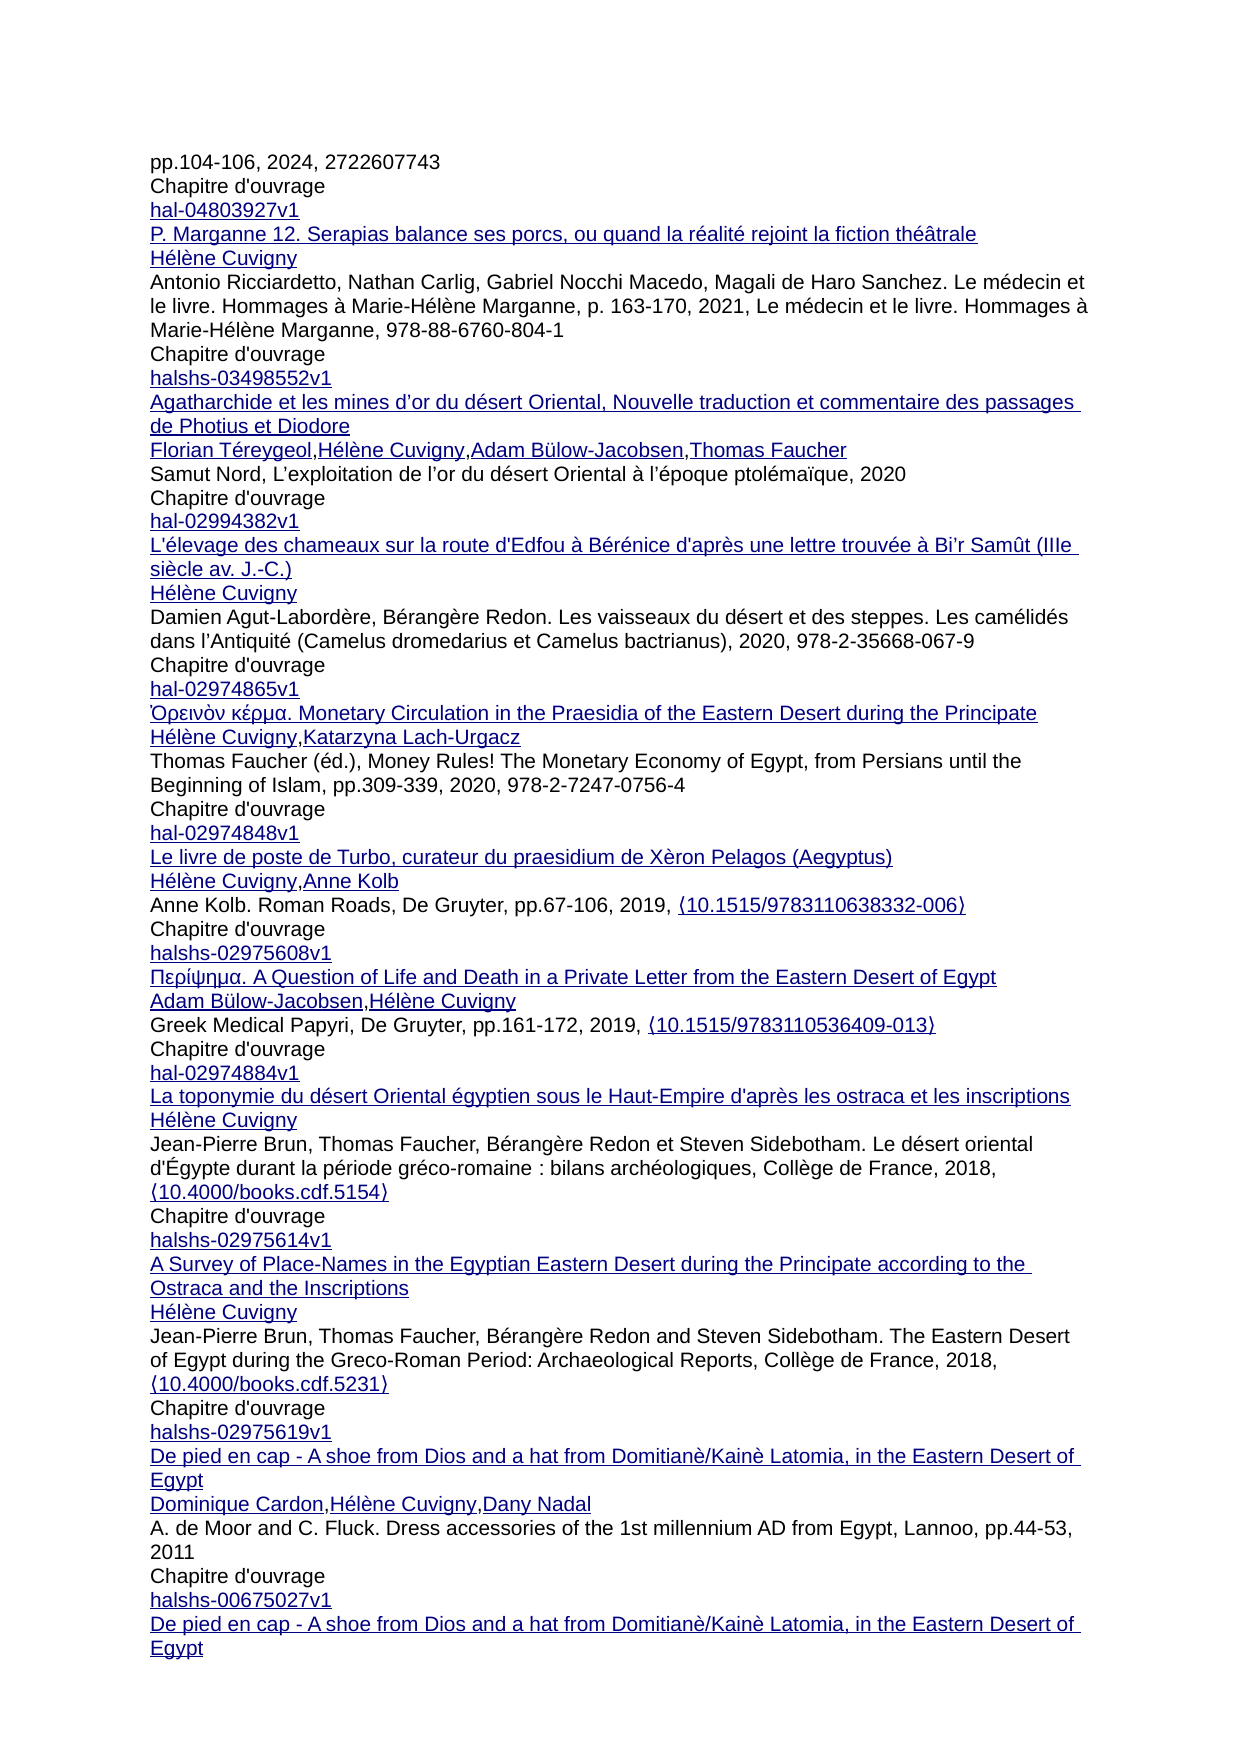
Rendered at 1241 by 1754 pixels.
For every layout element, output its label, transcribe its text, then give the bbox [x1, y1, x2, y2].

table_cell Agatharchide et les mines d’or du désert Oriental, Nouvelle traduction et commentaire des passages de Photius et Diodore Florian Téreygeol,Hélène Cuvigny,Adam Bülow-Jacobsen,Thomas Faucher Samut Nord, L’exploitation de l’or du désert Oriental à l’époque ptolémaïque, 2020 Chapitre d'ouvrage hal-02994382v1 [150, 390, 1090, 533]
table_cell P. Marganne 12. Serapias balance ses porcs, ou quand la réalité rejoint la fiction théâtrale Hélène Cuvigny Antonio Ricciardetto, Nathan Carlig, Gabriel Nocchi Macedo, Magali de Haro Sanchez. Le médecin et le livre. Hommages à Marie-Hélène Marganne, p. 163-170, 2021, Le médecin et le livre. Hommages à Marie-Hélène Marganne, 978-88-6760-804-1 Chapitre d'ouvrage halshs-03498552v1 [150, 222, 1090, 389]
table_cell L'élevage des chameaux sur la route d'Edfou à Bérénice d'après une lettre trouvée à Bi’r Samût (IIIe siècle av. J.-C.) Hélène Cuvigny Damien Agut-Labordère, Bérangère Redon. Les vaisseaux du désert et des steppes. Les camélidés dans l’Antiquité (Camelus dromedarius et Camelus bactrianus), 2020, 978-2-35668-067-9 Chapitre d'ouvrage hal-02974865v1 [150, 533, 1090, 701]
table_cell A Survey of Place-Names in the Egyptian Eastern Desert during the Principate according to the Ostraca and the Inscriptions Hélène Cuvigny Jean-Pierre Brun, Thomas Faucher, Bérangère Redon and Steven Sidebotham. The Eastern Desert of Egypt during the Greco-Roman Period: Archaeological Reports, Collège de France, 2018, ⟨10.4000/books.cdf.5231⟩ Chapitre d'ouvrage halshs-02975619v1 [150, 1252, 1090, 1444]
table_cell La toponymie du désert Oriental égyptien sous le Haut-Empire d'après les ostraca et les inscriptions Hélène Cuvigny Jean-Pierre Brun, Thomas Faucher, Bérangère Redon et Steven Sidebotham. Le désert oriental d'Égypte durant la période gréco-romaine : bilans archéologiques, Collège de France, 2018, ⟨10.4000/books.cdf.5154⟩ Chapitre d'ouvrage halshs-02975614v1 [150, 1084, 1090, 1252]
table_cell Le livre de poste de Turbo, curateur du praesidium de Xèron Pelagos (Aegyptus) Hélène Cuvigny,Anne Kolb Anne Kolb. Roman Roads, De Gruyter, pp.67-106, 2019, ⟨10.1515/9783110638332-006⟩ Chapitre d'ouvrage halshs-02975608v1 [150, 845, 1090, 964]
table_cell De pied en cap - A shoe from Dios and a hat from Domitianè/Kainè Latomia, in the Eastern Desert of Egypt Dominique Cardon,Hélène Cuvigny,Dany Nadal A. de Moor and C. Fluck. Dress accessories of the 1st millennium AD from Egypt, Lannoo, pp.44-53, 2011 Chapitre d'ouvrage halshs-00675027v1 [150, 1444, 1090, 1611]
table_header pp.104-106, 2024, 2722607743 Chapitre d'ouvrage hal-04803927v1 [150, 150, 1090, 222]
table_cell De pied en cap - A shoe from Dios and a hat from Domitianè/Kainè Latomia, in the Eastern Desert of Egypt [150, 1611, 1090, 1659]
table_cell Περίψημα. A Question of Life and Death in a Private Letter from the Eastern Desert of Egypt Adam Bülow-Jacobsen,Hélène Cuvigny Greek Medical Papyri, De Gruyter, pp.161-172, 2019, ⟨10.1515/9783110536409-013⟩ Chapitre d'ouvrage hal-02974884v1 [150, 965, 1090, 1084]
table_cell Ὀρεινὸν κέρμα. Monetary Circulation in the Praesidia of the Eastern Desert during the Principate Hélène Cuvigny,Katarzyna Lach-Urgacz Thomas Faucher (éd.), Money Rules! The Monetary Economy of Egypt, from Persians until the Beginning of Islam, pp.309-339, 2020, 978-2-7247-0756-4 Chapitre d'ouvrage hal-02974848v1 [150, 701, 1090, 845]
